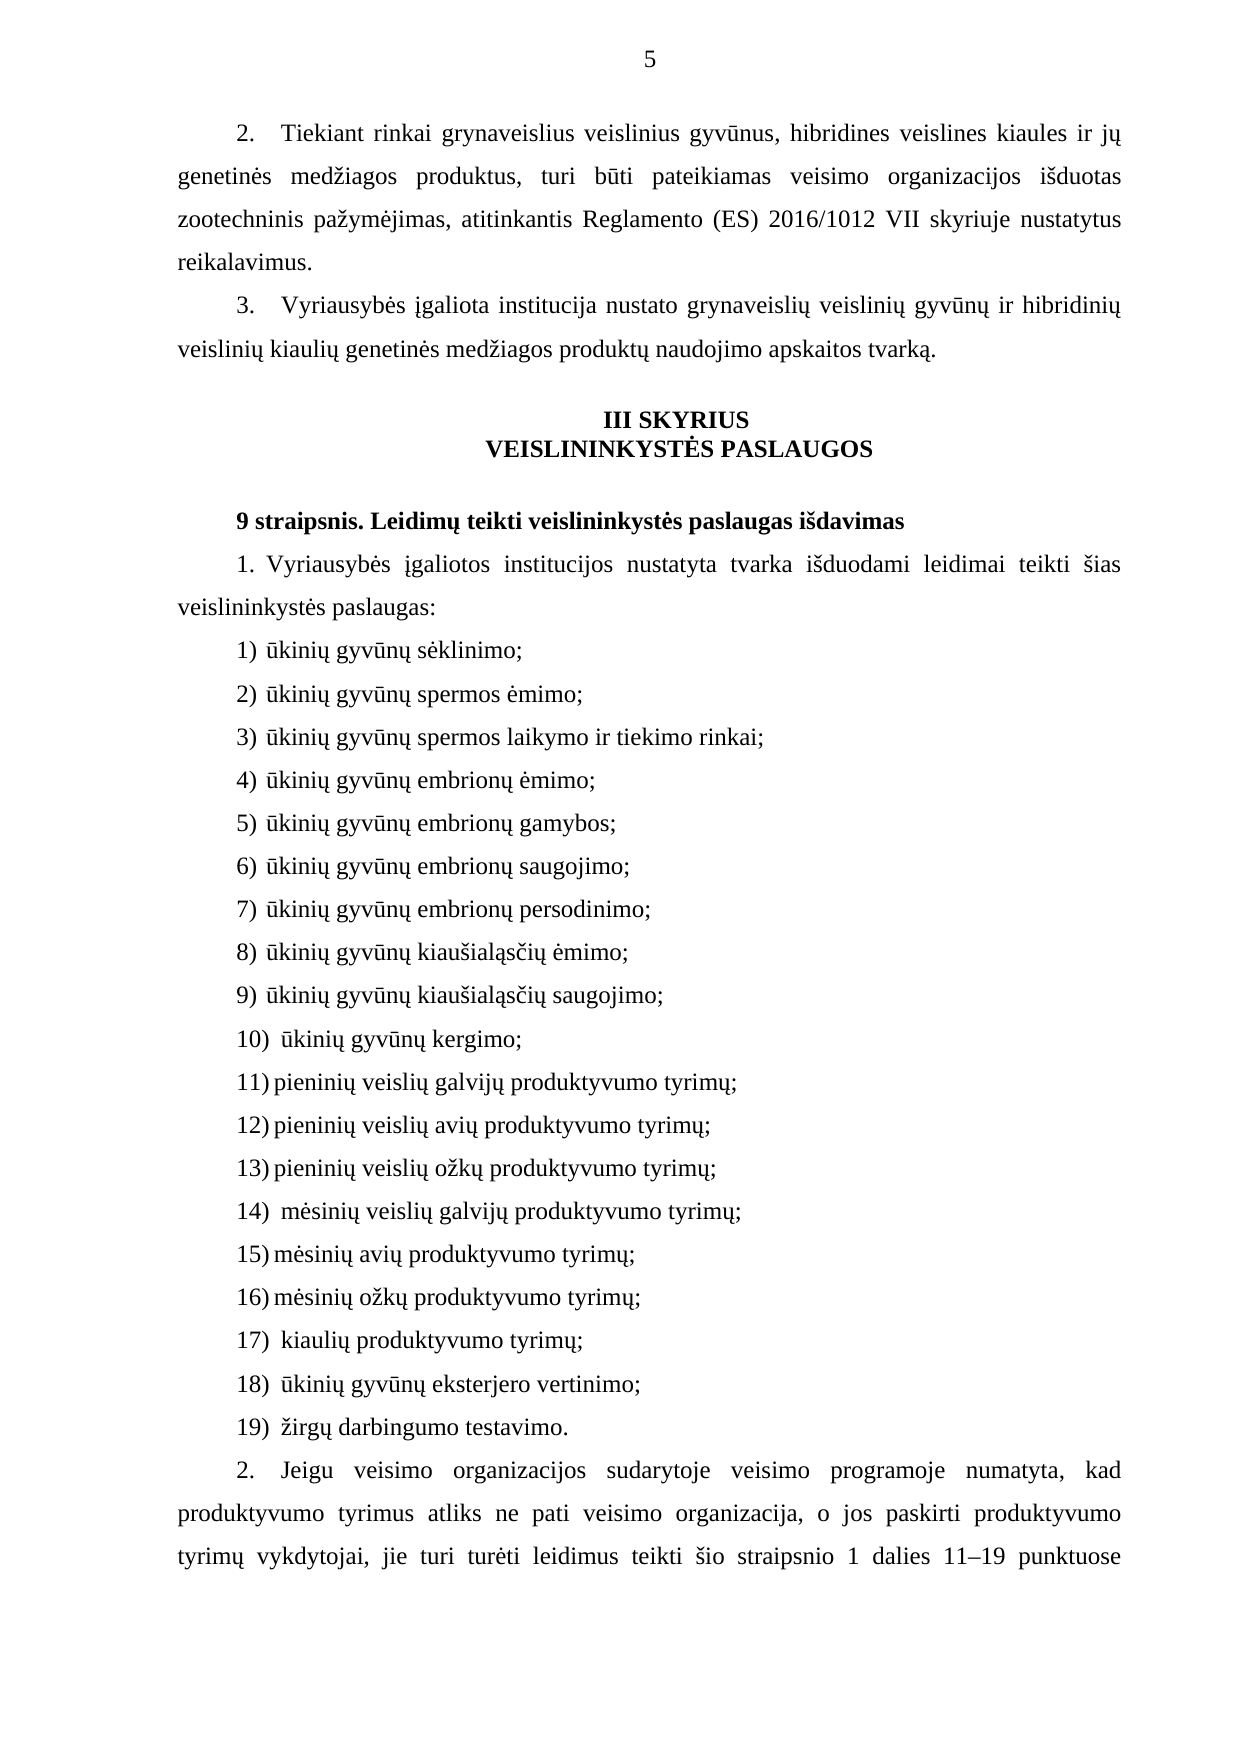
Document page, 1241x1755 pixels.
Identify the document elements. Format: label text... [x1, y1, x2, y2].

text 3) ūkinių gyvūnų spermos laikymo ir tiekimo rinkai; [236, 722, 1122, 751]
text 4) ūkinių gyvūnų embrionų ėmimo; [236, 765, 1122, 794]
text 7) ūkinių gyvūnų embrionų persodinimo; [236, 894, 1122, 923]
text 5) ūkinių gyvūnų embrionų gamybos; [236, 808, 1122, 837]
text 13) pieninių veislių ožkų produktyvumo tyrimų; [236, 1153, 1122, 1182]
text 16) mėsinių ožkų produktyvumo tyrimų; [236, 1282, 1122, 1311]
text 19) žirgų darbingumo testavimo. [177, 1412, 1122, 1441]
text 11) pieninių veislių galvijų produktyvumo tyrimų; [236, 1067, 1122, 1096]
text 2. Tiekiant rinkai grynaveislius veislinius gyvūnus, hibridines veislines kiaules ir jų genetinės medžiagos produktus, turi būti pateikiamas veisimo organizacijos išduotas zootechninis pažymėjimas, atitinkantis Reglamento (ES) 2016/1012 VII skyriuje nustatytus reikalavimus. [177, 118, 1122, 276]
text 1) ūkinių gyvūnų sėklinimo; [236, 636, 1122, 664]
text 9) ūkinių gyvūnų kiaušialąsčių saugojimo; [236, 981, 1122, 1009]
text 2) ūkinių gyvūnų spermos ėmimo; [236, 679, 1122, 707]
text 17) kiaulių produktyvumo tyrimų; [177, 1326, 1122, 1354]
text 2. Jeigu veisimo organizacijos sudarytoje veisimo programoje numatyta, kad produktyvumo tyrimus atliks ne pati veisimo organizacija, o jos paskirti produktyvumo tyrimų vykdytojai, jie turi turėti leidimus teikti šio straipsnio 1 dalies 11–19 punktuose [177, 1455, 1122, 1570]
text 18) ūkinių gyvūnų eksterjero vertinimo; [177, 1369, 1122, 1397]
text 6) ūkinių gyvūnų embrionų saugojimo; [236, 851, 1122, 880]
text 12) pieninių veislių avių produktyvumo tyrimų; [236, 1110, 1122, 1139]
text VEISLININKYSTĖS PASLAUGOS [177, 434, 1122, 463]
text 9 straipsnis. Leidimų teikti veislininkystės paslaugas išdavimas [177, 506, 1122, 535]
text 3. Vyriausybės įgaliota institucija nustato grynaveislių veislinių gyvūnų ir hibridinių veislinių kiaulių genetinės medžiagos produktų naudojimo apskaitos tvarką. [177, 291, 1122, 362]
text 1. Vyriausybės įgaliotos institucijos nustatyta tvarka išduodami leidimai teikti šias veislininkystės paslaugas: [177, 549, 1122, 621]
text 15) mėsinių avių produktyvumo tyrimų; [236, 1239, 1122, 1268]
text 8) ūkinių gyvūnų kiaušialąsčių ėmimo; [236, 937, 1122, 966]
text 10) ūkinių gyvūnų kergimo; [177, 1024, 1122, 1052]
text III SKYRIUS [177, 406, 1122, 434]
text 14) mėsinių veislių galvijų produktyvumo tyrimų; [177, 1196, 1122, 1225]
